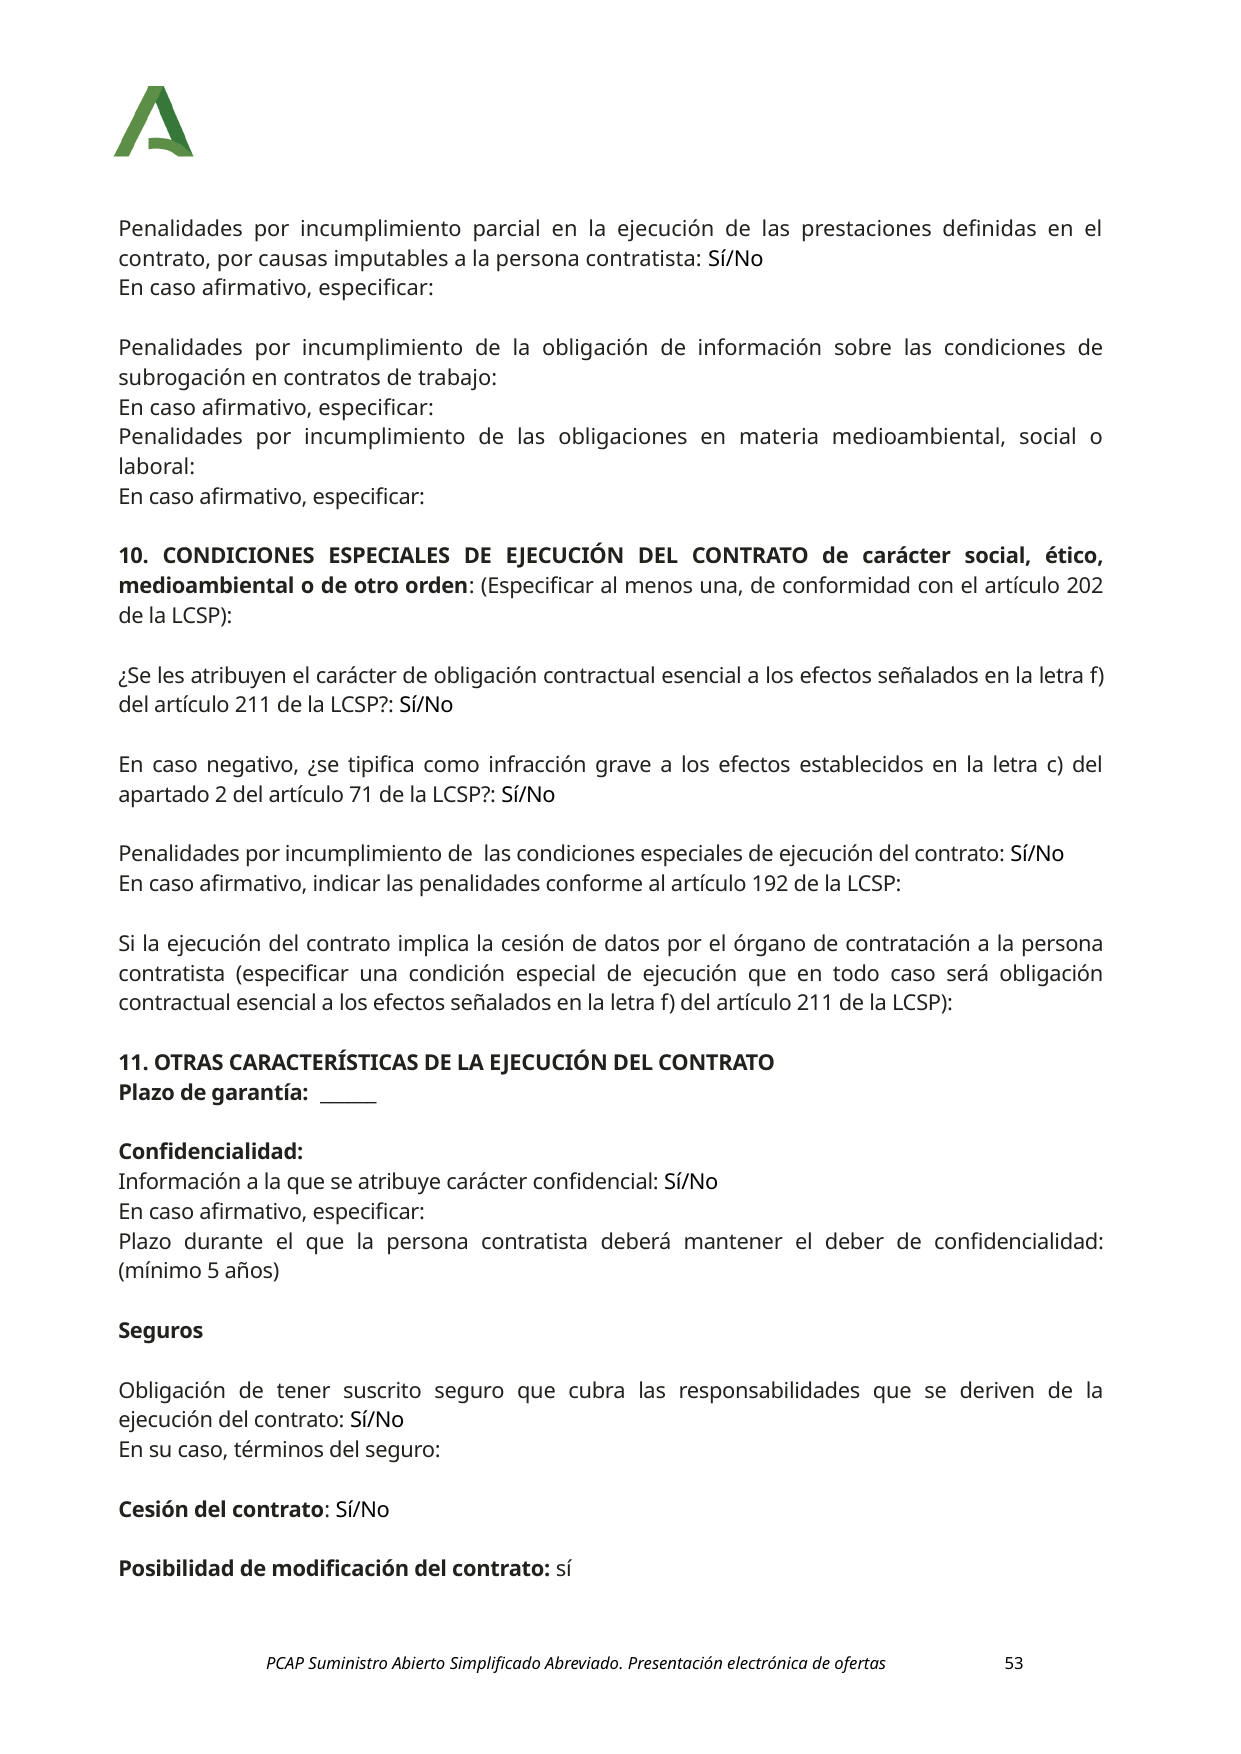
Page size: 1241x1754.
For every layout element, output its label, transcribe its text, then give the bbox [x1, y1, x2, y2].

text En caso afirmativo, indicar las penalidades conforme al artículo 192 de la LCSP: [118, 868, 1104, 898]
text En caso afirmativo, especificar: [118, 481, 1104, 511]
text Posibilidad de modificación del contrato: sí [118, 1553, 1104, 1583]
text En caso afirmativo, especificar: [118, 272, 1104, 302]
text Si la ejecución del contrato implica la cesión de datos por el órgano de contratación a la persona contratista (especificar una condición especial de ejecución que en todo caso será obligación contractual esencial a los efectos señalados en la letra f) del artículo 211 de la LCSP): [118, 928, 1104, 1017]
text Penalidades por incumplimiento de las obligaciones en materia medioambiental, social o laboral: [118, 421, 1104, 481]
text Obligación de tener suscrito seguro que cubra las responsabilidades que se deriven de la ejecución del contrato: Sí/No [118, 1374, 1104, 1434]
text Penalidades por incumplimiento de la obligación de información sobre las condiciones de subrogación en contratos de trabajo: [118, 332, 1104, 391]
text 11. OTRAS CARACTERÍSTICAS DE LA EJECUCIÓN DEL CONTRATO [118, 1047, 1104, 1077]
text En caso afirmativo, especificar: [118, 1196, 1104, 1226]
text 10. CONDICIONES ESPECIALES DE EJECUCIÓN DEL CONTRATO de carácter social, ético, medioambiental o de otro orden: (Especificar al menos una, de conformidad con el artículo 202 de la LCSP): [118, 540, 1104, 630]
text Información a la que se atribuye carácter confidencial: Sí/No [118, 1166, 1104, 1196]
text Confidencialidad: [118, 1136, 1104, 1166]
text Cesión del contrato: Sí/No [118, 1494, 1104, 1523]
text Seguros [118, 1315, 1104, 1345]
text Penalidades por incumplimiento de las condiciones especiales de ejecución del contrato: Sí/No [118, 838, 1104, 868]
text En su caso, términos del seguro: [118, 1434, 1104, 1464]
text Plazo de garantía: ______ [118, 1077, 1104, 1106]
picture [109, 81, 198, 161]
text En caso negativo, ¿se tipifica como infracción grave a los efectos establecidos en la letra c) del apartado 2 del artículo 71 de la LCSP?: Sí/No [118, 749, 1104, 808]
text ¿Se les atribuyen el carácter de obligación contractual esencial a los efectos señalados en la letra f) del artículo 211 de la LCSP?: Sí/No [118, 659, 1104, 719]
text En caso afirmativo, especificar: [118, 391, 1104, 421]
text Penalidades por incumplimiento parcial en la ejecución de las prestaciones definidas en el contrato, por causas imputables a la persona contratista: Sí/No [118, 213, 1104, 272]
text Plazo durante el que la persona contratista deberá mantener el deber de confidencialidad: (mínimo 5 años) [118, 1226, 1104, 1285]
